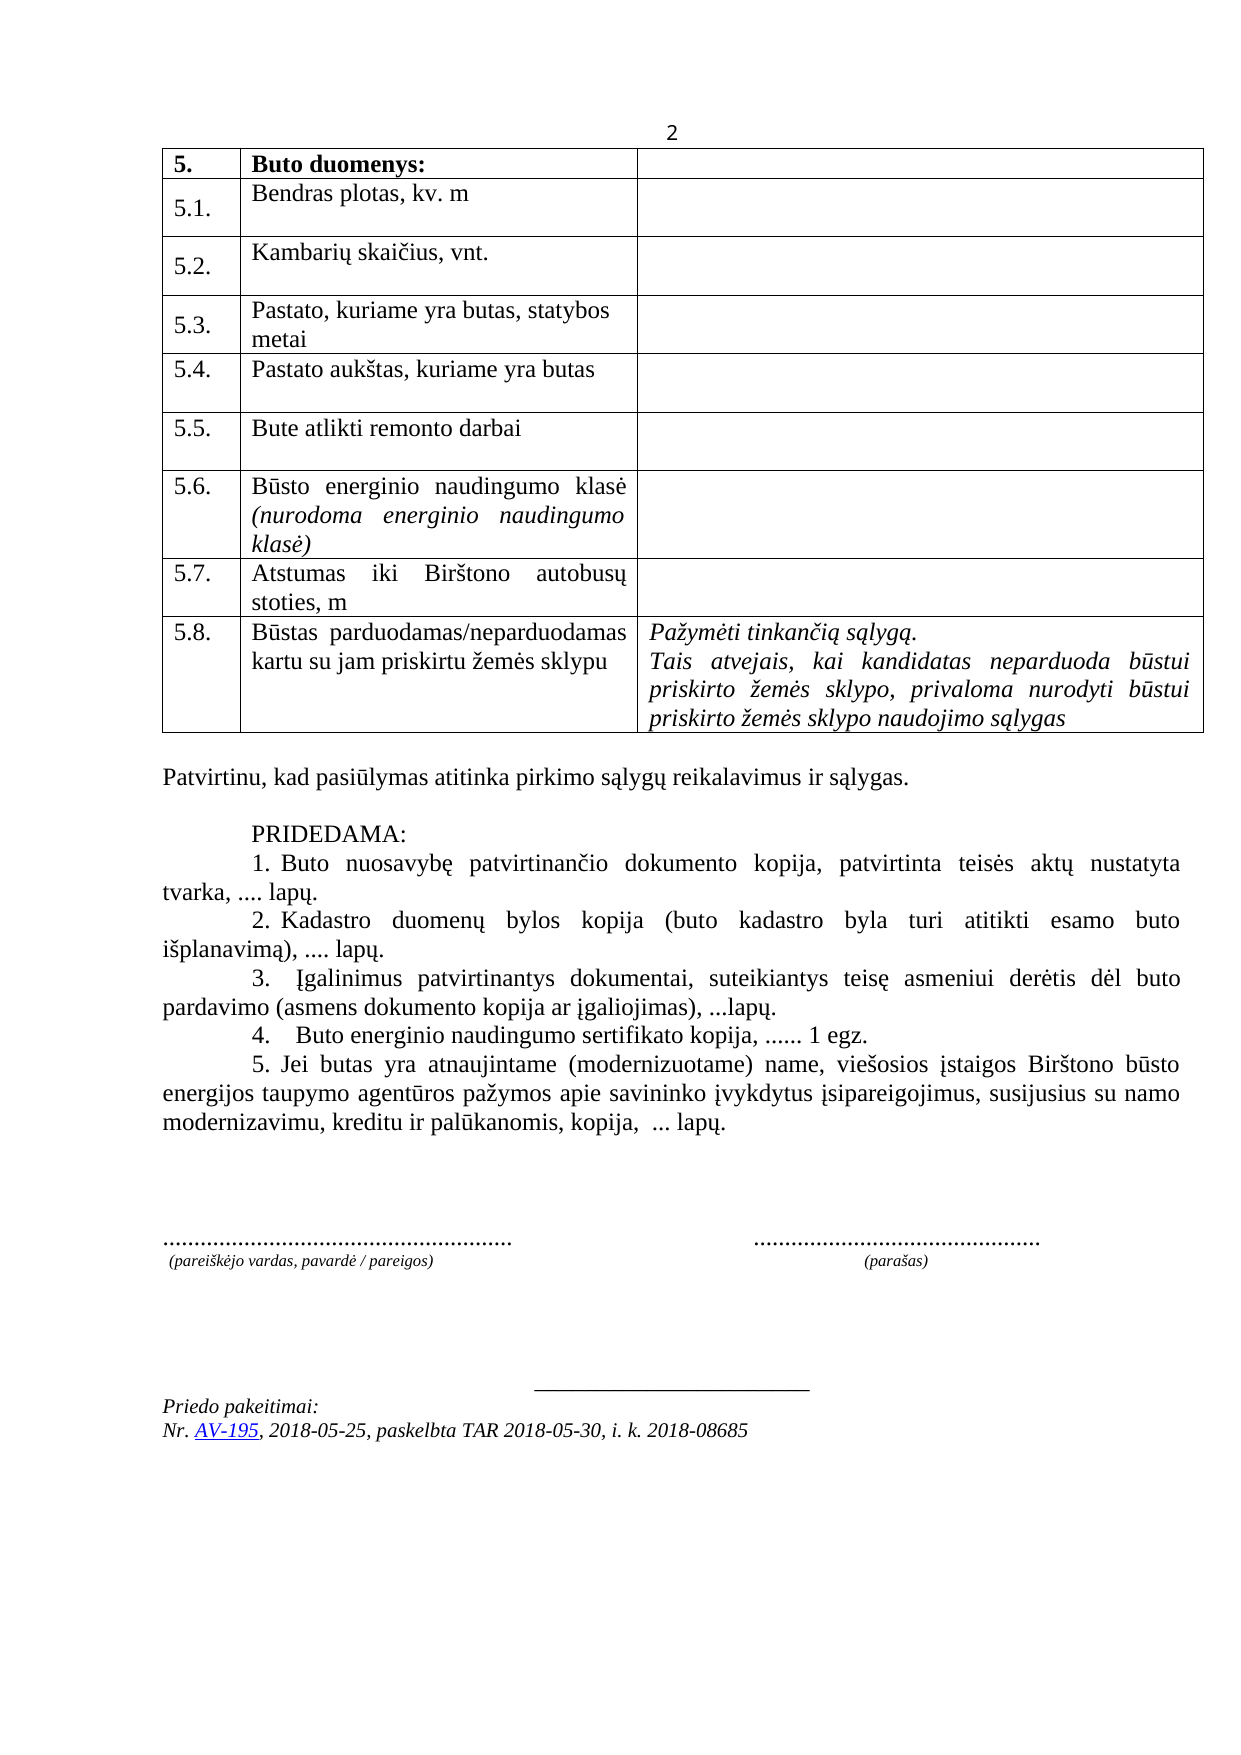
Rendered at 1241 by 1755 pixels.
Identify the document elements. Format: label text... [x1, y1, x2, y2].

text 3. Įgalinimus patvirtinantys dokumentai, suteikiantys teisę asmeniui derėtis dėl buto pardavimo (asmens dokumento kopija ar įgaliojimas), ...lapų. [162, 963, 1181, 1021]
table_cell [638, 179, 1203, 236]
table_cell Bendras plotas, kv. m [241, 179, 637, 236]
table_cell 5.1. [163, 179, 240, 236]
text 5. Jei butas yra atnaujintame (modernizuotame) name, viešosios įstaigos Birštono būsto energijos taupymo agentūros pažymos apie savininko įvykdytus įsipareigojimus, susijusius su namo modernizavimu, kreditu ir palūkanomis, kopija, ... lapų. [162, 1049, 1181, 1136]
text 4. Buto energinio naudingumo sertifikato kopija, ...... 1 egz. [252, 1021, 1181, 1049]
table_cell Būstas parduodamas/neparduodamas kartu su jam priskirtu žemės sklypu [241, 617, 637, 732]
table_cell [638, 559, 1203, 616]
text ........................................................ .............................................. [162, 1222, 1181, 1251]
table_cell Pažymėti tinkančią sąlygą. Tais atvejais, kai kandidatas neparduoda būstui priskirto žemės sklypo, privaloma nurodyti būstui priskirto žemės sklypo naudojimo sąlygas [638, 617, 1203, 732]
table_cell [638, 471, 1203, 557]
text PRIDEDAMA: [162, 819, 1181, 848]
table_cell 5.6. [163, 471, 240, 557]
text 2. Kadastro duomenų bylos kopija (buto kadastro byla turi atitikti esamo buto išplanavimą), .... lapų. [162, 906, 1181, 963]
text ______________________ [162, 1366, 1181, 1394]
text Priedo pakeitimai: [162, 1394, 1181, 1418]
text 1. Buto nuosavybę patvirtinančio dokumento kopija, patvirtinta teisės aktų nustatyta tvarka, .... lapų. [162, 848, 1181, 906]
table_cell 5.5. [163, 413, 240, 470]
table_cell [638, 237, 1203, 294]
text Nr. AV-195, 2018-05-25, paskelbta TAR 2018-05-30, i. k. 2018-08685 [162, 1418, 1181, 1442]
table_cell 5.7. [163, 559, 240, 616]
table_cell Atstumas iki Birštono autobusų stoties, m [241, 559, 637, 616]
table_cell 5. [163, 149, 240, 177]
table_cell 5.4. [163, 354, 240, 412]
table_cell [638, 296, 1203, 353]
table_cell [638, 413, 1203, 470]
table_cell 5.8. [163, 617, 240, 732]
table_cell Būsto energinio naudingumo klasė (nurodoma energinio naudingumo klasė) [241, 471, 637, 557]
text (pareiškėjo vardas, pavardė / pareigos) (parašas) [162, 1251, 1181, 1279]
table_cell [638, 354, 1203, 412]
table_cell Bute atlikti remonto darbai [241, 413, 637, 470]
table_cell Kambarių skaičius, vnt. [241, 237, 637, 294]
table_cell 5.2. [163, 237, 240, 294]
table_cell Pastato aukštas, kuriame yra butas [241, 354, 637, 412]
table_cell [638, 149, 1203, 177]
table_cell Pastato, kuriame yra butas, statybos metai [241, 296, 637, 353]
table_cell 5.3. [163, 296, 240, 353]
table_cell Buto duomenys: [241, 149, 637, 177]
text Patvirtinu, kad pasiūlymas atitinka pirkimo sąlygų reikalavimus ir sąlygas. [162, 762, 1181, 791]
